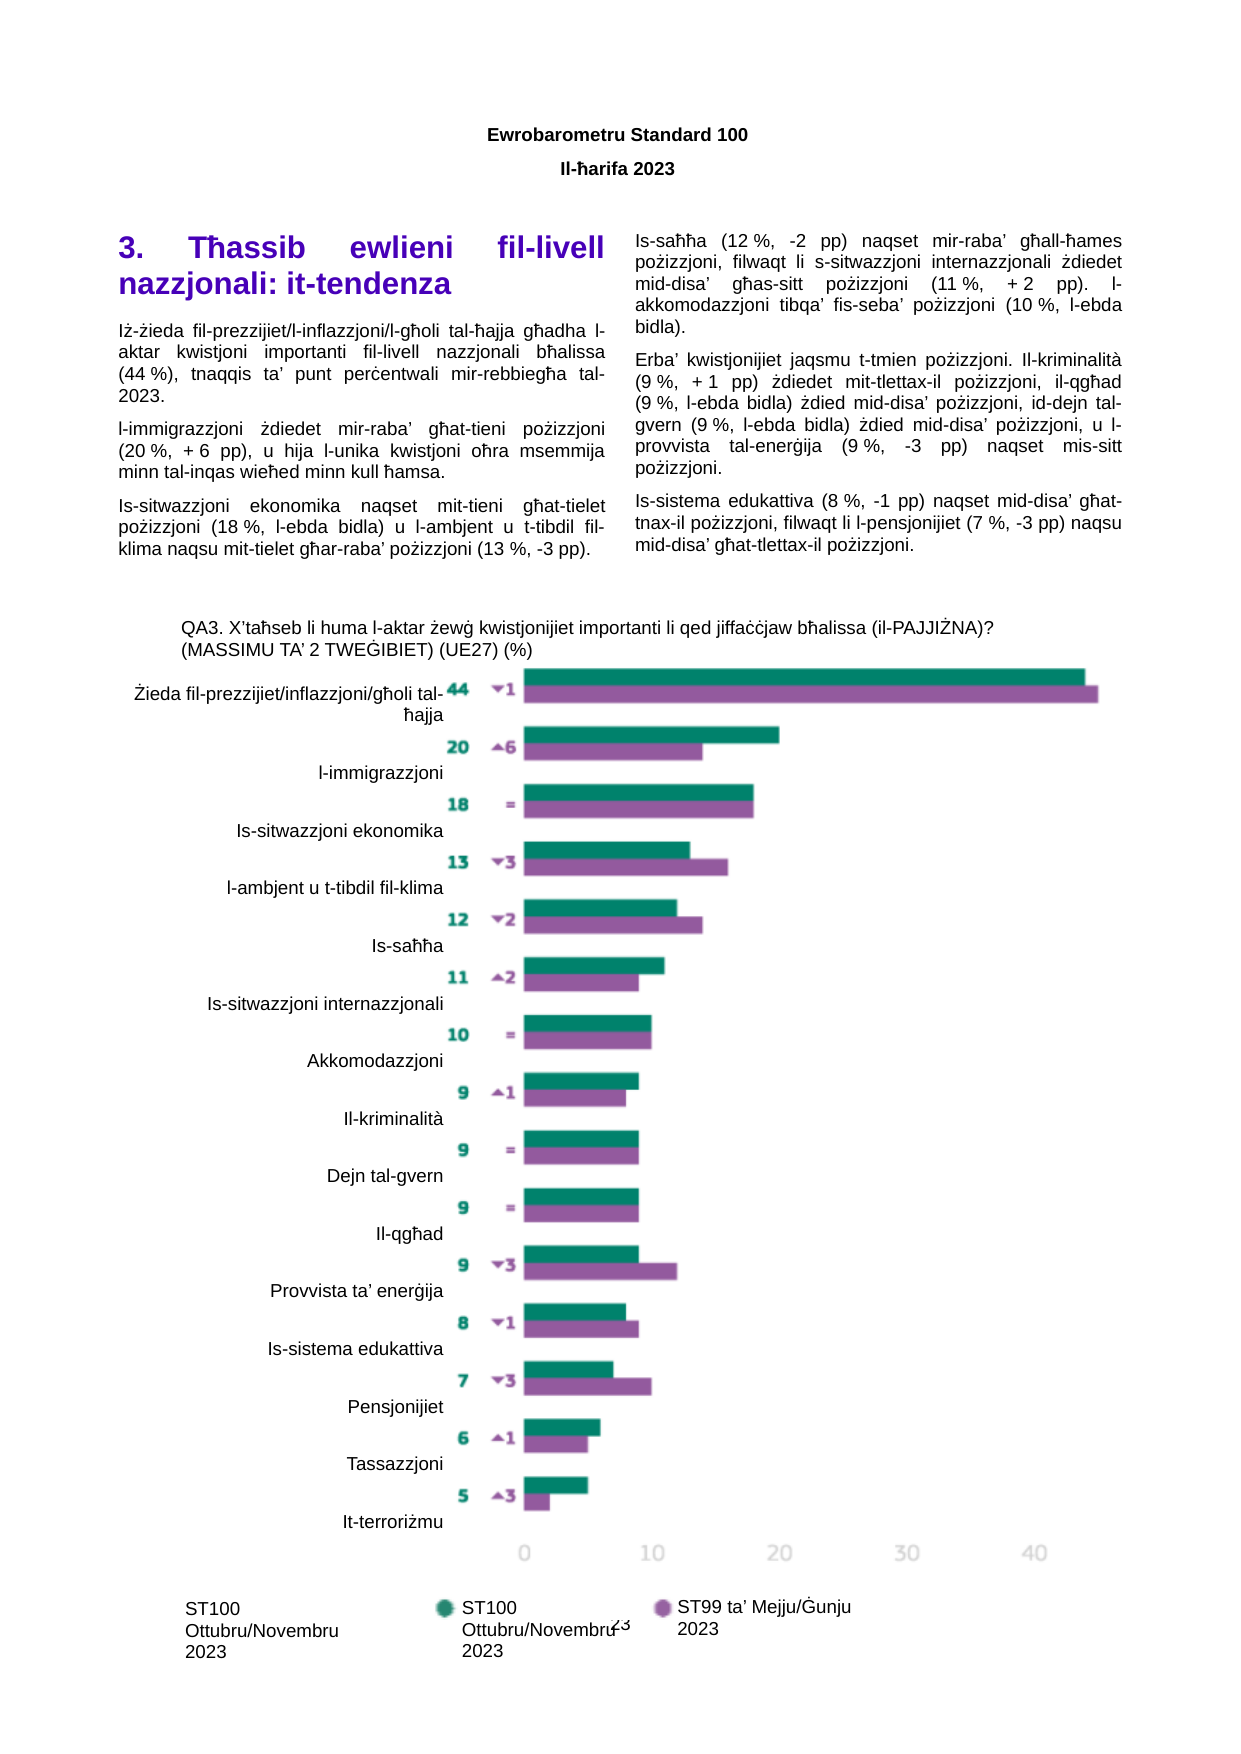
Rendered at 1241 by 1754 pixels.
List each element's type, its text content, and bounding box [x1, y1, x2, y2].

text Is-sitwazzjoni ekonomika naqset mit-tieni għat-tielet pożizzjoni (18 %, l-ebda bidla) u l-ambjent u t-tibdil fil-klima naqsu mit-tielet għar-raba’ pożizzjoni (13 %, -3 pp). [118, 494, 605, 559]
picture [448, 643, 455, 655]
text Erba’ kwistjonijiet jaqsmu t-tmien pożizzjoni. Il-kriminalità (9 %, + 1 pp) żdiedet mit-tlettax-il pożizzjoni, il-qgħad (9 %, l-ebda bidla) żdied mid-disa’ pożizzjoni, id-dejn tal-gvern (9 %, l-ebda bidla) żdied mid-disa’ pożizzjoni, u l-provvista tal-enerġija (9 %, -3 pp) naqset mis-sitt pożizzjoni. [635, 349, 1122, 478]
subtitle 3. Tħassib ewlieni fil-livell nazzjonali: it-tendenza [118, 229, 605, 301]
picture [426, 1592, 684, 1620]
text Iż-żieda fil-prezzijiet/l-inflazzjoni/l-għoli tal-ħajja għadha l-aktar kwistjoni importanti fil-livell nazzjonali bħalissa (44 %), tnaqqis ta’ punt perċentwali mir-rebbiegħa tal-2023. [118, 320, 605, 406]
text l-immigrazzjoni żdiedet mir-raba’ għat-tieni pożizzjoni (20 %, + 6 pp), u hija l-unika kwistjoni oħra msemmija minn tal-inqas wieħed minn kull ħamsa. [118, 418, 605, 482]
picture [443, 643, 1128, 1568]
text Is-saħħa (12 %, -2 pp) naqset mir-raba’ għall-ħames pożizzjoni, filwaqt li s-sitwazzjoni internazzjonali żdiedet mid-disa’ għas-sitt pożizzjoni (11 %, + 2 pp). l-akkomodazzjoni tibqa’ fis-seba’ pożizzjoni (10 %, l-ebda bidla). [635, 229, 1122, 337]
text Is-sistema edukattiva (8 %, -1 pp) naqset mid-disa’ għat-tnax-il pożizzjoni, filwaqt li l-pensjonijiet (7 %, -3 pp) naqsu mid-disa’ għat-tlettax-il pożizzjoni. [635, 490, 1122, 555]
